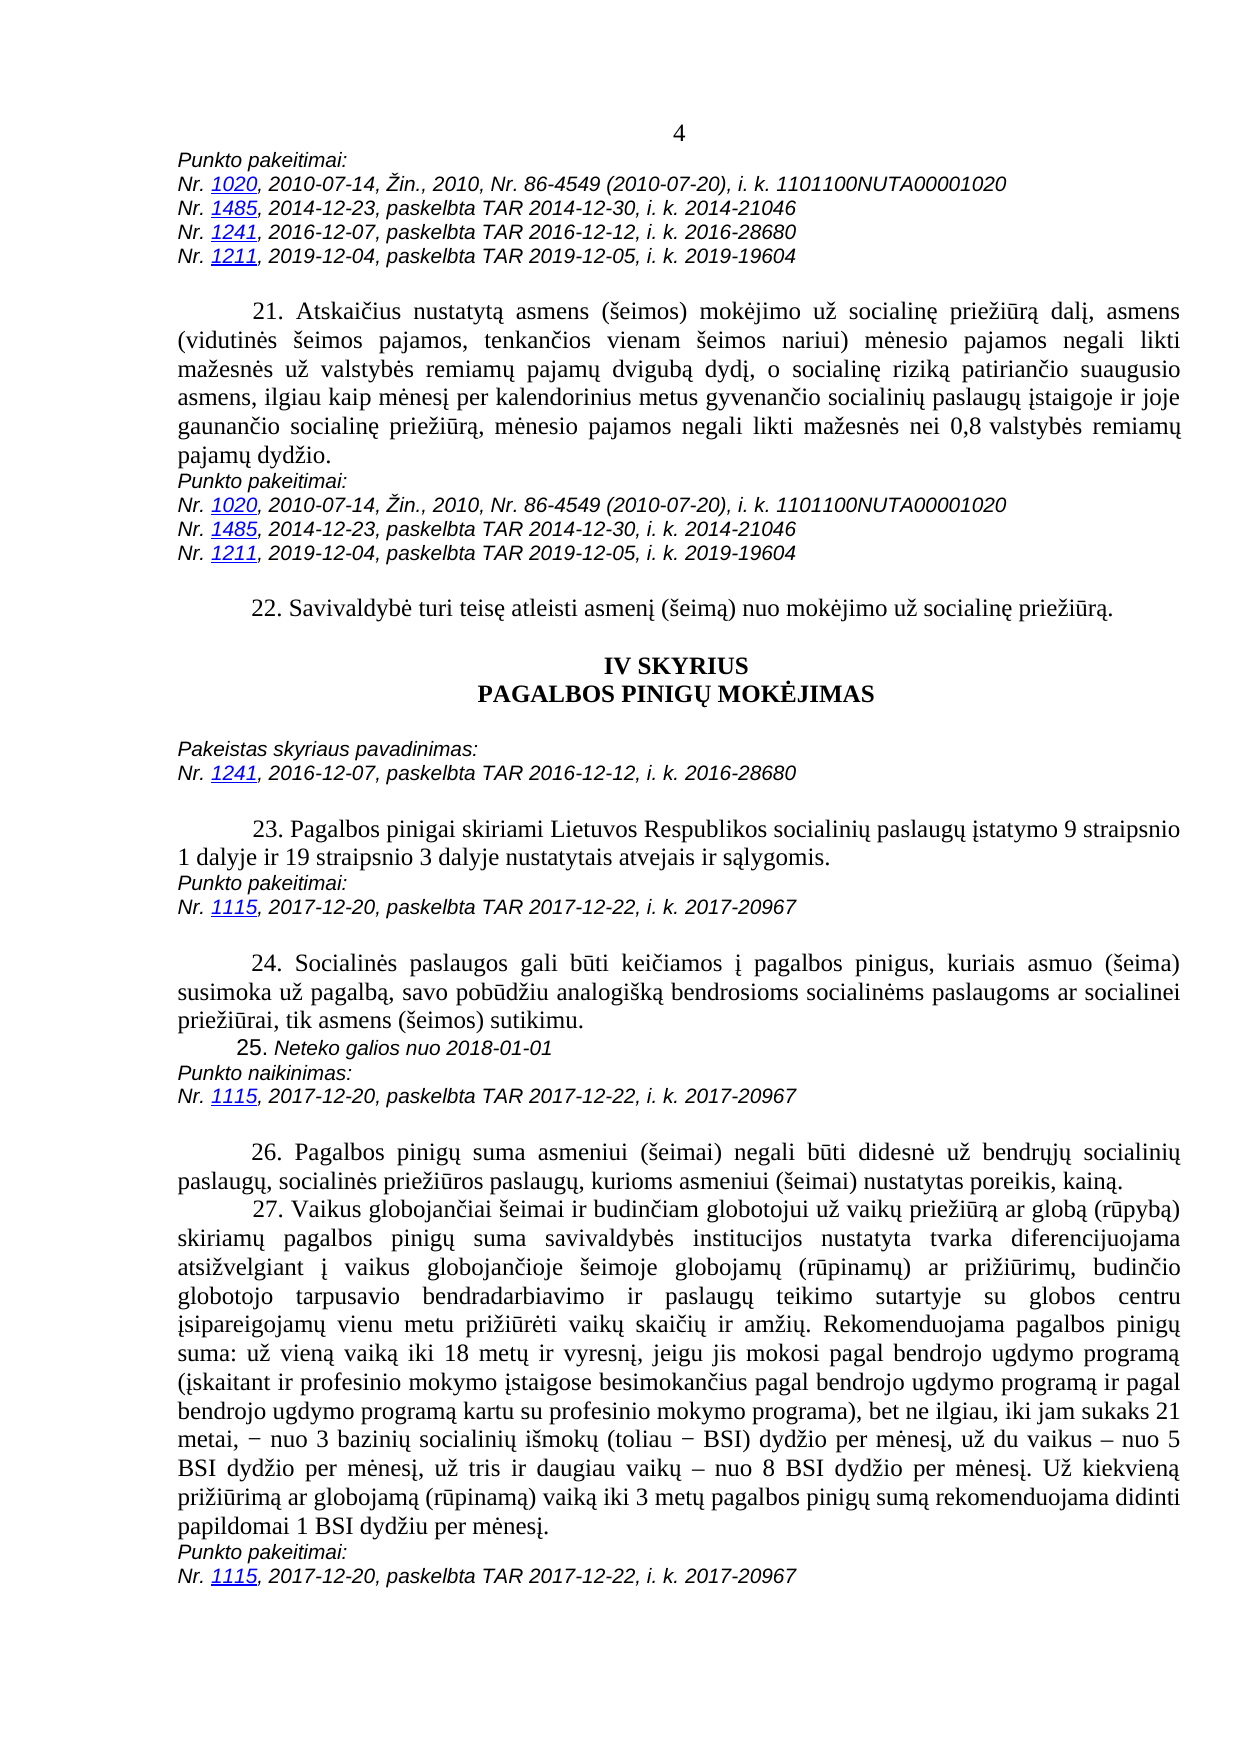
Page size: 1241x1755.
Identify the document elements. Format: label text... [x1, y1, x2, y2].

text Nr. 1115, 2017-12-20, paskelbta TAR 2017-12-22, i. k. 2017-20967 [177, 895, 1181, 919]
text 22. Savivaldybė turi teisę atleisti asmenį (šeimą) nuo mokėjimo už socialinę priežiūrą. [177, 593, 1181, 622]
text Pakeistas skyriaus pavadinimas: [177, 737, 1181, 761]
text 26. Pagalbos pinigų suma asmeniui (šeimai) negali būti didesnė už bendrųjų socialinių paslaugų, socialinės priežiūros paslaugų, kurioms asmeniui (šeimai) nustatytas poreikis, kainą. [177, 1137, 1181, 1194]
text Nr. 1241, 2016-12-07, paskelbta TAR 2016-12-12, i. k. 2016-28680 [177, 219, 1181, 243]
text Nr. 1115, 2017-12-20, paskelbta TAR 2017-12-22, i. k. 2017-20967 [177, 1084, 1181, 1108]
text Nr. 1115, 2017-12-20, paskelbta TAR 2017-12-22, i. k. 2017-20967 [177, 1563, 1181, 1587]
text Punkto pakeitimai: [177, 469, 1181, 493]
text 24. Socialinės paslaugos gali būti keičiamos į pagalbos pinigus, kuriais asmuo (šeima) susimoka už pagalbą, savo pobūdžiu analogišką bendrosioms socialinėms paslaugoms ar socialinei priežiūrai, tik asmens (šeimos) sutikimu. [177, 948, 1181, 1034]
text Nr. 1241, 2016-12-07, paskelbta TAR 2016-12-12, i. k. 2016-28680 [177, 761, 1181, 785]
text Nr. 1211, 2019-12-04, paskelbta TAR 2019-12-05, i. k. 2019-19604 [177, 243, 1181, 267]
text 23. Pagalbos pinigai skiriami Lietuvos Respublikos socialinių paslaugų įstatymo 9 straipsnio 1 dalyje ir 19 straipsnio 3 dalyje nustatytais atvejais ir sąlygomis. [177, 814, 1181, 871]
text IV SKYRIUS PAGALBOS PINIGŲ MOKĖJIMAS [177, 651, 1181, 708]
text Punkto pakeitimai: [177, 1539, 1181, 1563]
text Nr. 1211, 2019-12-04, paskelbta TAR 2019-12-05, i. k. 2019-19604 [177, 541, 1181, 564]
text 25. Neteko galios nuo 2018-01-01 [177, 1034, 1181, 1060]
text Nr. 1020, 2010-07-14, Žin., 2010, Nr. 86-4549 (2010-07-20), i. k. 1101100NUTA00001020 [177, 493, 1181, 517]
text Punkto pakeitimai: [177, 871, 1181, 895]
text 21. Atskaičius nustatytą asmens (šeimos) mokėjimo už socialinę priežiūrą dalį, asmens (vidutinės šeimos pajamos, tenkančios vienam šeimos nariui) mėnesio pajamos negali likti mažesnės už valstybės remiamų pajamų dvigubą dydį, o socialinę riziką patiriančio suaugusio asmens, ilgiau kaip mėnesį per kalendorinius metus gyvenančio socialinių paslaugų įstaigoje ir joje gaunančio socialinę priežiūrą, mėnesio pajamos negali likti mažesnės nei 0,8 valstybės remiamų pajamų dydžio. [177, 296, 1181, 469]
text Nr. 1485, 2014-12-23, paskelbta TAR 2014-12-30, i. k. 2014-21046 [177, 196, 1181, 219]
text Punkto naikinimas: [177, 1060, 1181, 1084]
text 27. Vaikus globojančiai šeimai ir budinčiam globotojui už vaikų priežiūrą ar globą (rūpybą) skiriamų pagalbos pinigų suma savivaldybės institucijos nustatyta tvarka diferencijuojama atsižvelgiant į vaikus globojančioje šeimoje globojamų (rūpinamų) ar prižiūrimų, budinčio globotojo tarpusavio bendradarbiavimo ir paslaugų teikimo sutartyje su globos centru įsipareigojamų vienu metu prižiūrėti vaikų skaičių ir amžių. Rekomenduojama pagalbos pinigų suma: už vieną vaiką iki 18 metų ir vyresnį, jeigu jis mokosi pagal bendrojo ugdymo programą (įskaitant ir profesinio mokymo įstaigose besimokančius pagal bendrojo ugdymo programą ir pagal bendrojo ugdymo programą kartu su profesinio mokymo programa), bet ne ilgiau, iki jam sukaks 21 metai, − nuo 3 bazinių socialinių išmokų (toliau − BSI) dydžio per mėnesį, už du vaikus – nuo 5 BSI dydžio per mėnesį, už tris ir daugiau vaikų – nuo 8 BSI dydžio per mėnesį. Už kiekvieną prižiūrimą ar globojamą (rūpinamą) vaiką iki 3 metų pagalbos pinigų sumą rekomenduojama didinti papildomai 1 BSI dydžiu per mėnesį. [177, 1194, 1181, 1539]
text Punkto pakeitimai: [177, 148, 1181, 172]
text Nr. 1020, 2010-07-14, Žin., 2010, Nr. 86-4549 (2010-07-20), i. k. 1101100NUTA00001020 [177, 172, 1181, 196]
text Nr. 1485, 2014-12-23, paskelbta TAR 2014-12-30, i. k. 2014-21046 [177, 517, 1181, 541]
